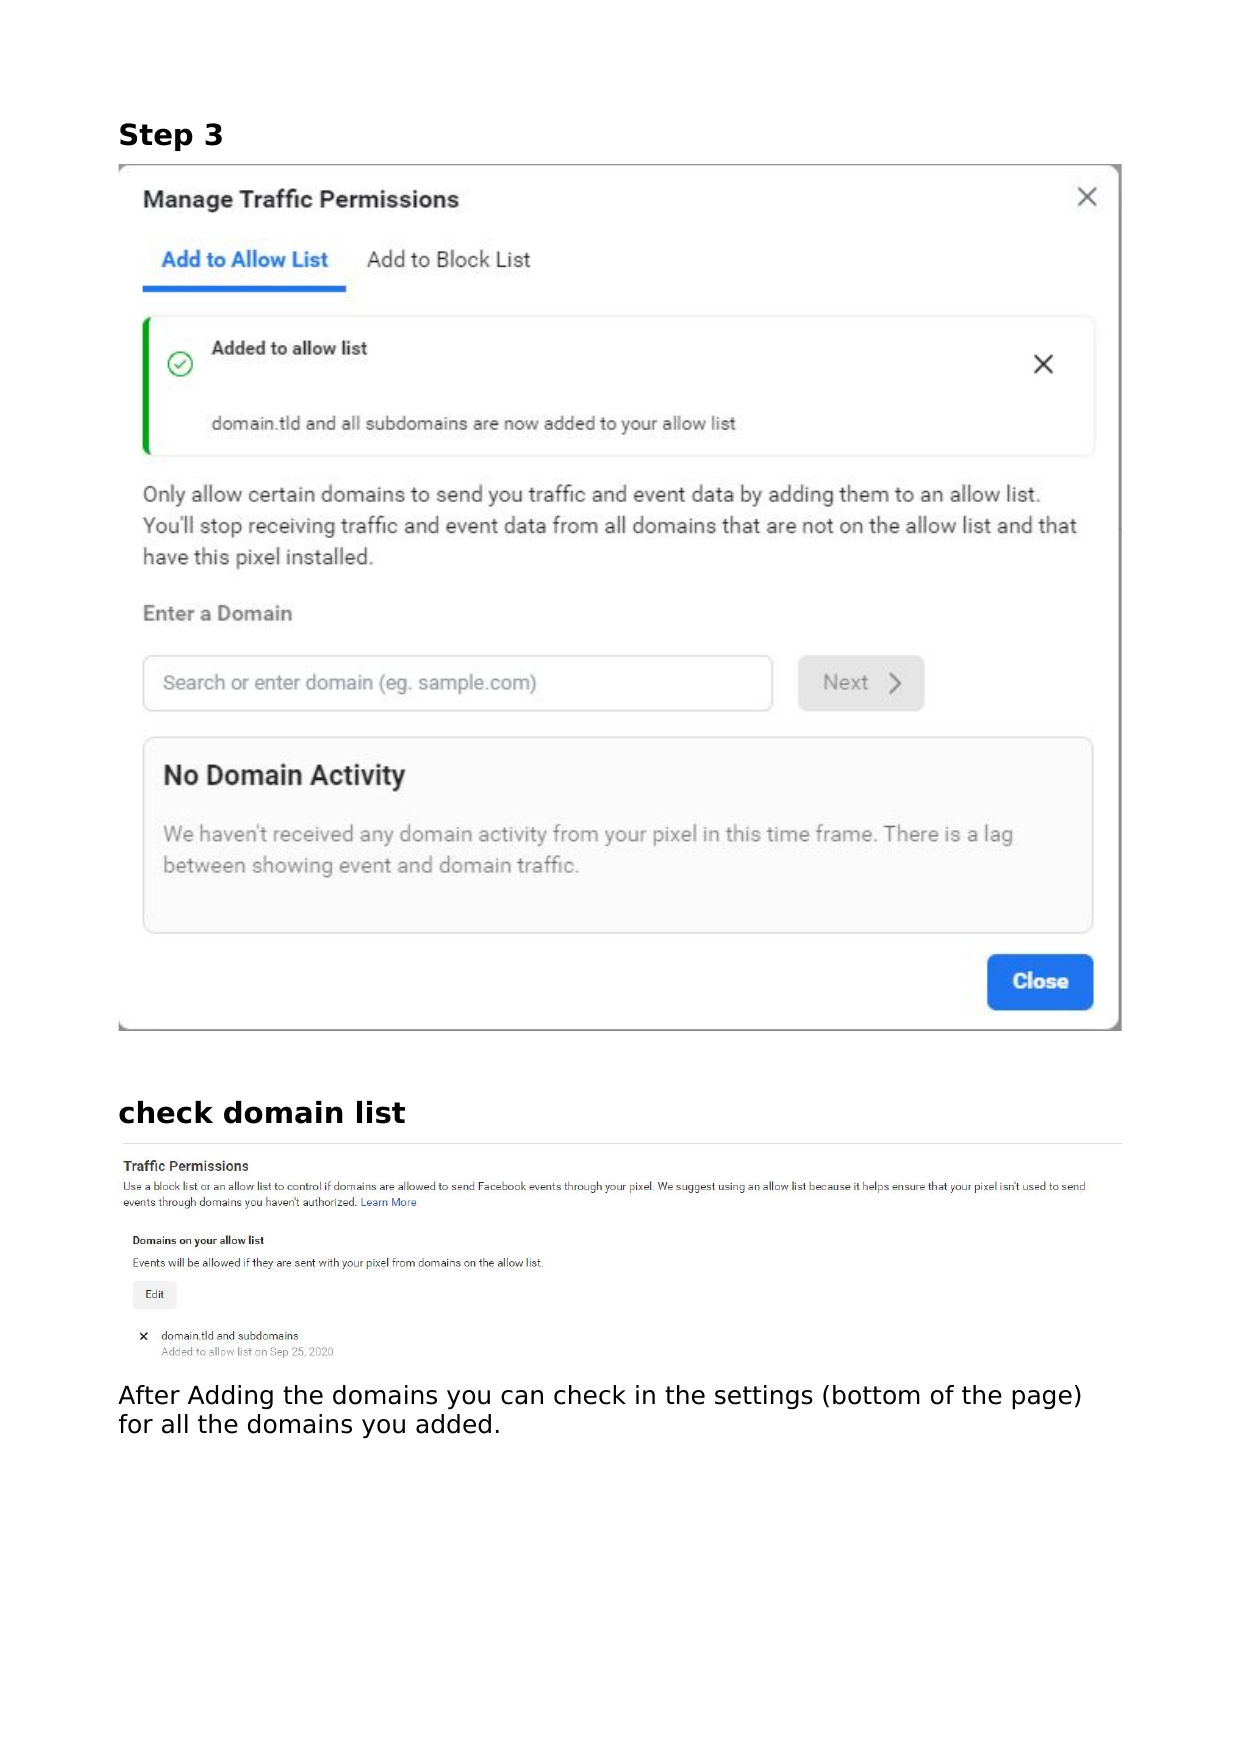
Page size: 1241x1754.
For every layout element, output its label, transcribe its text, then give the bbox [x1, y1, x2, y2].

subtitle check domain list [118, 1097, 1122, 1131]
picture [118, 1143, 1123, 1382]
subtitle Step 3 [118, 118, 1122, 152]
text After Adding the domains you can check in the settings (bottom of the page) for all the domains you added. [118, 1382, 1122, 1440]
picture [118, 164, 1122, 1031]
